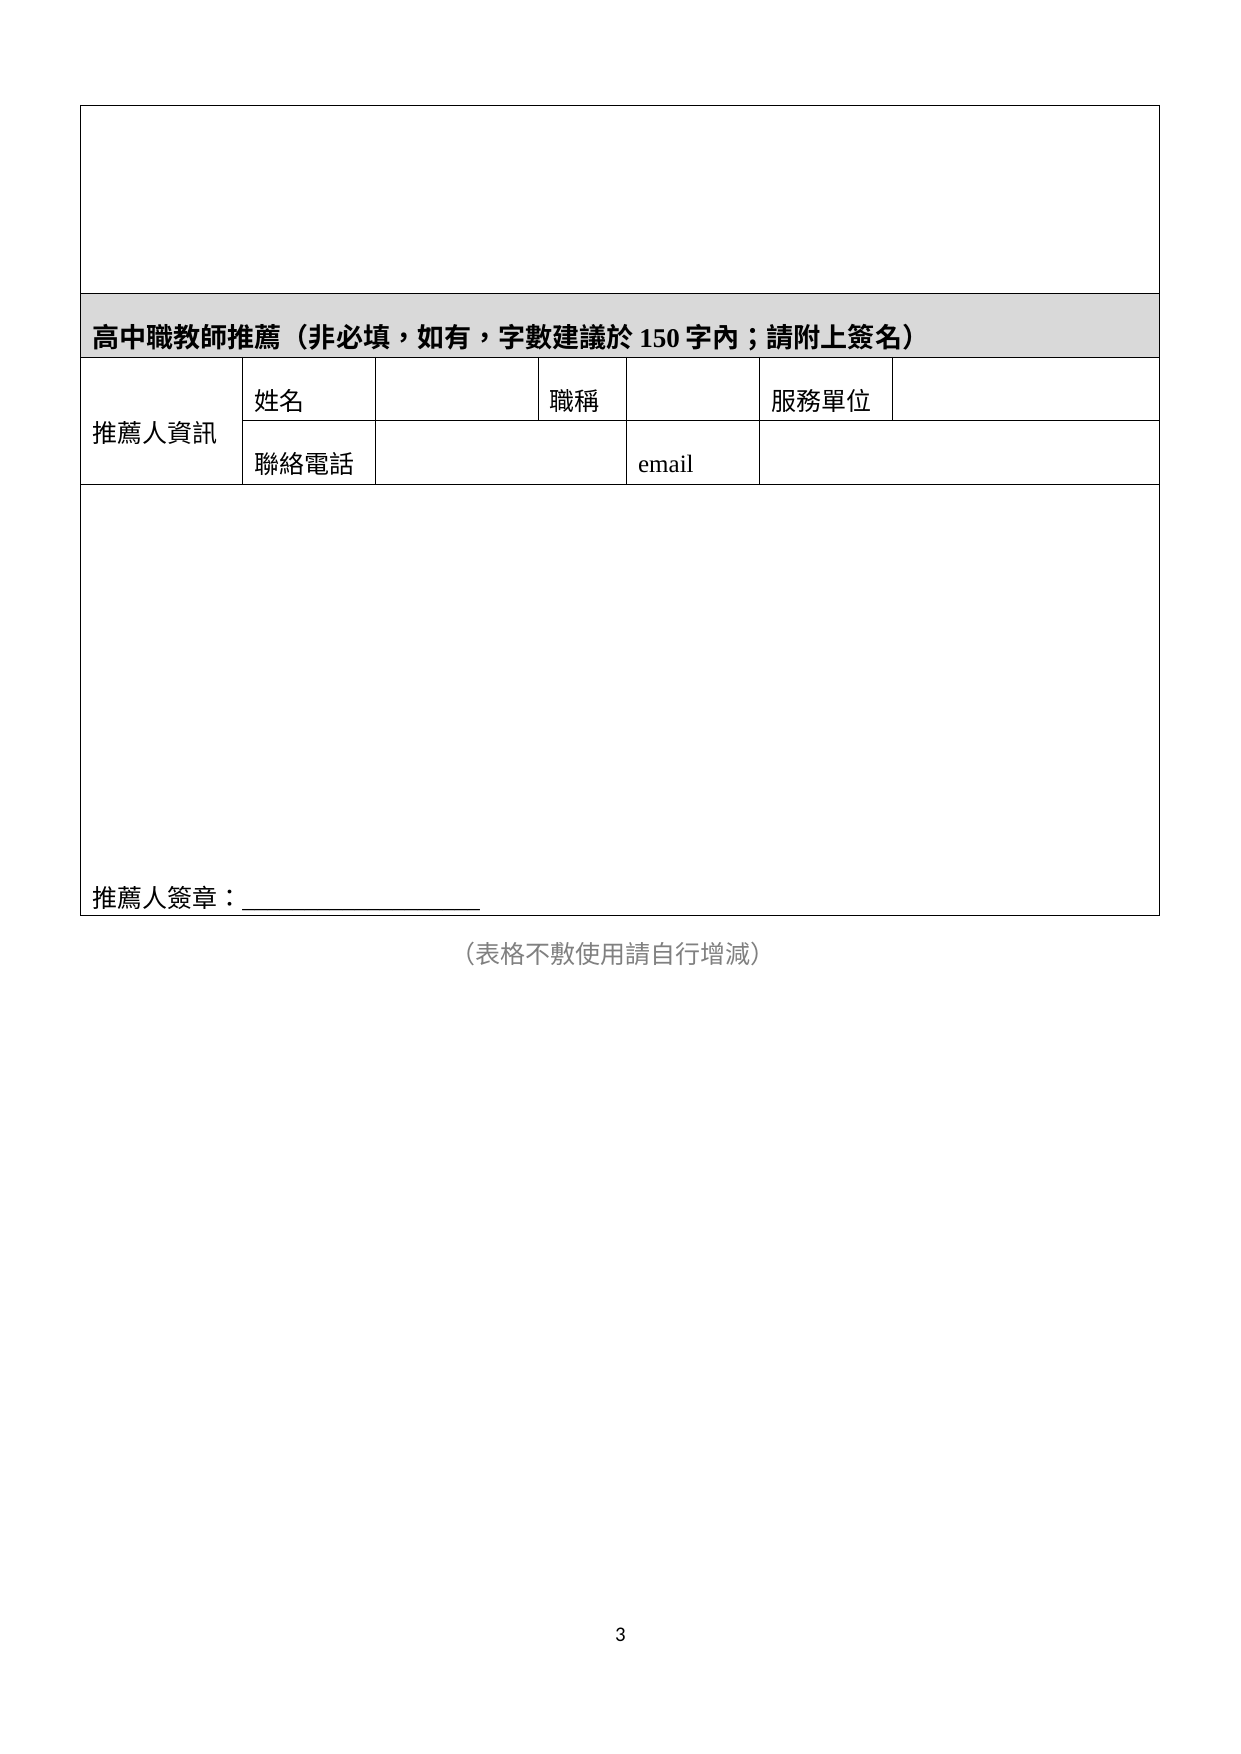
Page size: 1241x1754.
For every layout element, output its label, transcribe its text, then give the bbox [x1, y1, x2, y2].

table_cell [627, 358, 759, 420]
table_cell [893, 358, 1159, 420]
table_cell [376, 358, 538, 420]
table_cell 推薦人資訊 [81, 358, 242, 484]
table_cell email [627, 421, 759, 484]
table_cell 姓名 [243, 358, 375, 420]
table_cell 高中職教師推薦（非必填，如有，字數建議於150字內；請附上簽名） [81, 294, 1159, 357]
table_cell 聯絡電話 [243, 421, 375, 484]
table_cell [81, 106, 1159, 293]
table_cell 職稱 [539, 358, 626, 420]
table_cell 推薦人簽章：___________________ [81, 485, 1159, 915]
table_cell [376, 421, 626, 484]
table_cell 服務單位 [760, 358, 892, 420]
text （表格不敷使用請自行增減） [187, 935, 1053, 971]
table_cell [760, 421, 1159, 484]
